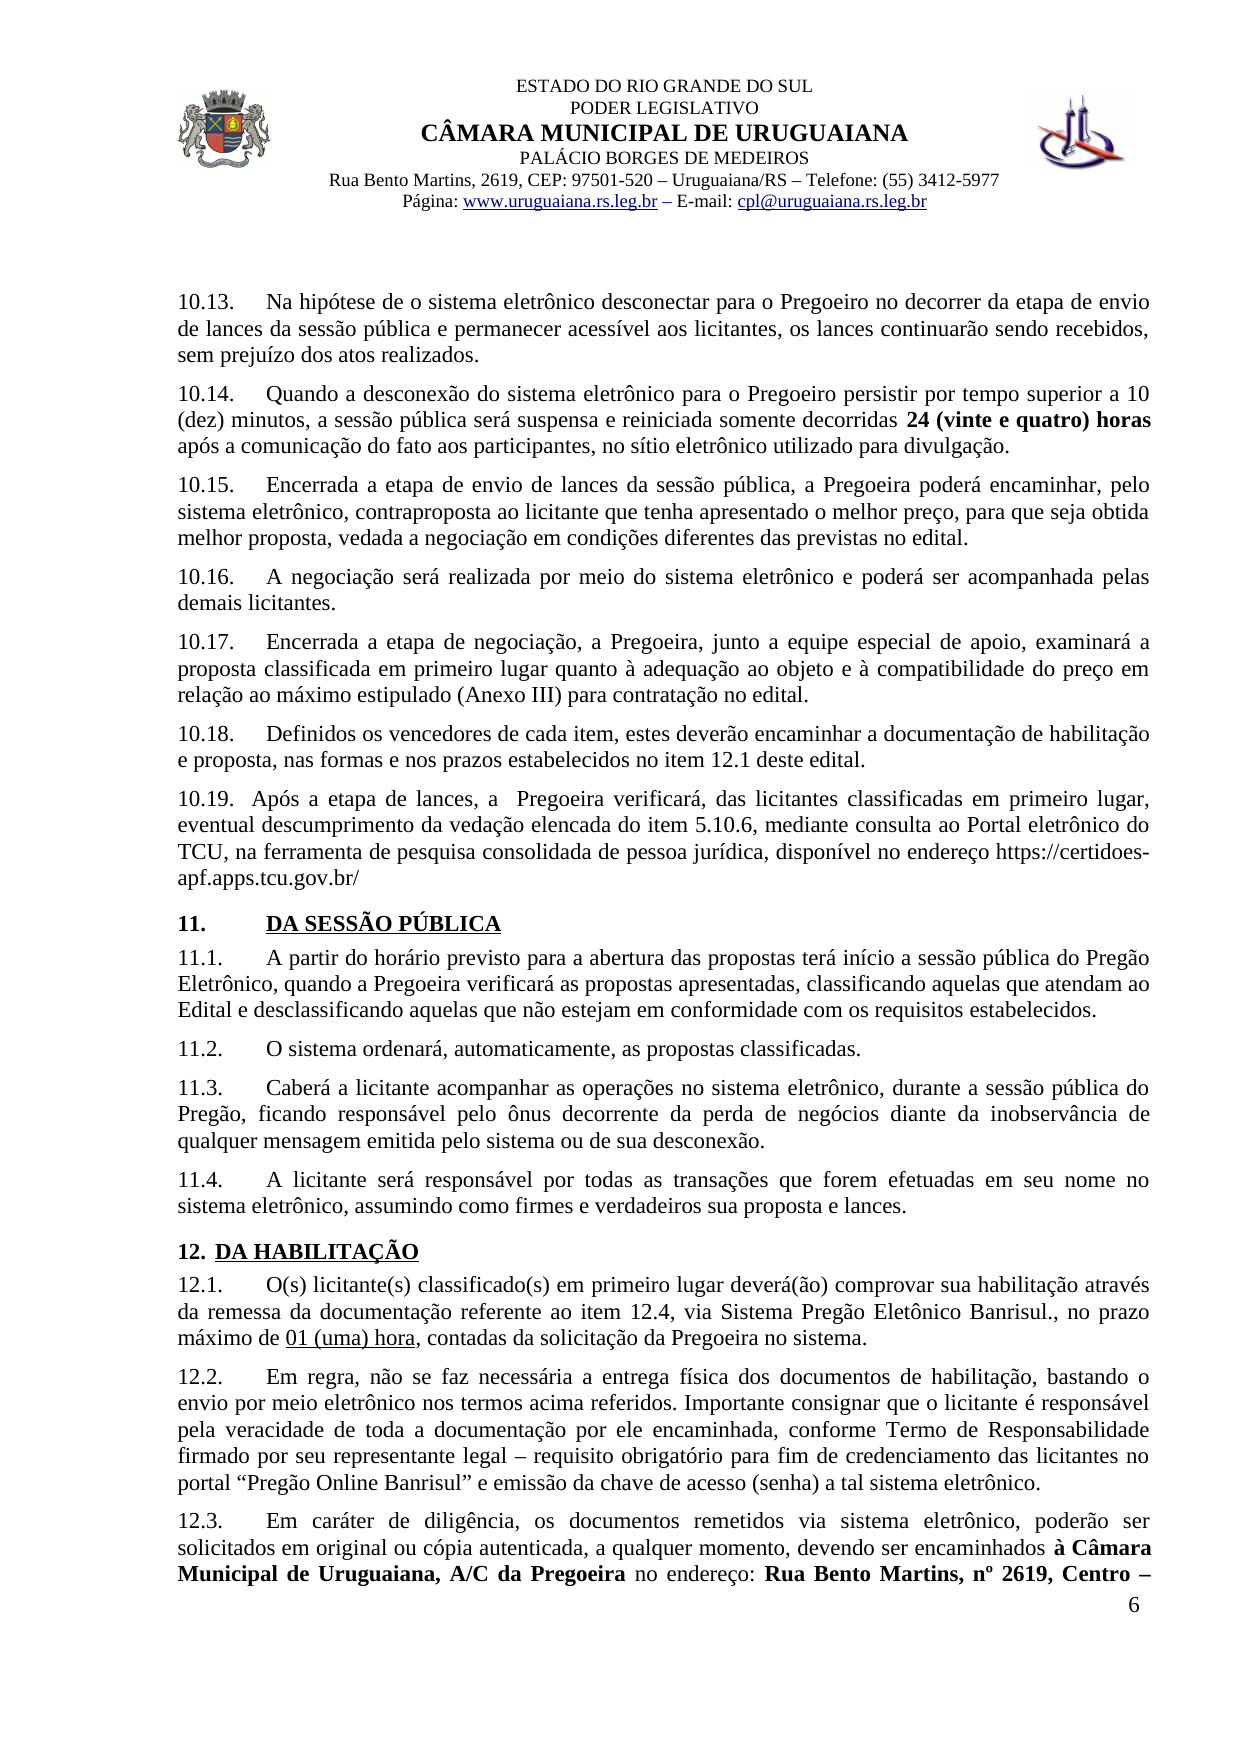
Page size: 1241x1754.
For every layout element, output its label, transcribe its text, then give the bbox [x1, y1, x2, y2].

list DA SESSÃO PÚBLICA [177, 910, 1152, 936]
list A licitante será responsável por todas as transações que forem efetuadas em seu nome no sistema eletrônico, assumindo como firmes e verdadeiros sua proposta e lances. [177, 1166, 1152, 1218]
list Encerrada a etapa de envio de lances da sessão pública, a Pregoeira poderá encaminhar, pelo sistema eletrônico, contraproposta ao licitante que tenha apresentado o melhor preço, para que seja obtida melhor proposta, vedada a negociação em condições diferentes das previstas no edital. [177, 471, 1152, 551]
list A negociação será realizada por meio do sistema eletrônico e poderá ser acompanhada pelas demais licitantes. [177, 563, 1152, 616]
list Quando a desconexão do sistema eletrônico para o Pregoeiro persistir por tempo superior a 10 (dez) minutos, a sessão pública será suspensa e reiniciada somente decorridas 24 (vinte e quatro) horas após a comunicação do fato aos participantes, no sítio eletrônico utilizado para divulgação. [177, 380, 1152, 459]
list O sistema ordenará, automaticamente, as propostas classificadas. [177, 1035, 1152, 1062]
list DA HABILITAÇÃO [177, 1238, 1152, 1264]
list Definidos os vencedores de cada item, estes deverão encaminhar a documentação de habilitação e proposta, nas formas e nos prazos estabelecidos no item 12.1 deste edital. [177, 720, 1152, 772]
list O(s) licitante(s) classificado(s) em primeiro lugar deverá(ão) comprovar sua habilitação através da remessa da documentação referente ao item 12.4, via Sistema Pregão Eletônico Banrisul., no prazo máximo de 01 (uma) hora, contadas da solicitação da Pregoeira no sistema. [177, 1272, 1152, 1351]
list Na hipótese de o sistema eletrônico desconectar para o Pregoeiro no decorrer da etapa de envio de lances da sessão pública e permanecer acessível aos licitantes, os lances continuarão sendo recebidos, sem prejuízo dos atos realizados. [177, 288, 1152, 367]
picture [177, 88, 272, 169]
list Em regra, não se faz necessária a entrega física dos documentos de habilitação, bastando o envio por meio eletrônico nos termos acima referidos. Importante consignar que o licitante é responsável pela veracidade de toda a documentação por ele encaminhada, conforme Termo de Responsabilidade firmado por seu representante legal – requisito obrigatório para fim de credenciamento das licitantes no portal “Pregão Online Banrisul” e emissão da chave de acesso (senha) a tal sistema eletrônico. [177, 1363, 1152, 1495]
list Após a etapa de lances, a Pregoeira verificará, das licitantes classificadas em primeiro lugar, eventual descumprimento da vedação elencada do item 5.10.6, mediante consulta ao Portal eletrônico do TCU, na ferramenta de pesquisa consolidada de pessoa jurídica, disponível no endereço https://certidoes-apf.apps.tcu.gov.br/ [177, 785, 1152, 890]
list Caberá a licitante acompanhar as operações no sistema eletrônico, durante a sessão pública do Pregão, ficando responsável pelo ônus decorrente da perda de negócios diante da inobservância de qualquer mensagem emitida pelo sistema ou de sua desconexão. [177, 1074, 1152, 1153]
list Em caráter de diligência, os documentos remetidos via sistema eletrônico, poderão ser solicitados em original ou cópia autenticada, a qualquer momento, devendo ser encaminhados à Câmara Municipal de Uruguaiana, A/C da Pregoeira no endereço: Rua Bento Martins, nº 2619, Centro – [177, 1507, 1152, 1586]
picture [1025, 89, 1135, 173]
list Encerrada a etapa de negociação, a Pregoeira, junto a equipe especial de apoio, examinará a proposta classificada em primeiro lugar quanto à adequação ao objeto e à compatibilidade do preço em relação ao máximo estipulado (Anexo III) para contratação no edital. [177, 628, 1152, 707]
list A partir do horário previsto para a abertura das propostas terá início a sessão pública do Pregão Eletrônico, quando a Pregoeira verificará as propostas apresentadas, classificando aquelas que atendam ao Edital e desclassificando aquelas que não estejam em conformidade com os requisitos estabelecidos. [177, 944, 1152, 1023]
